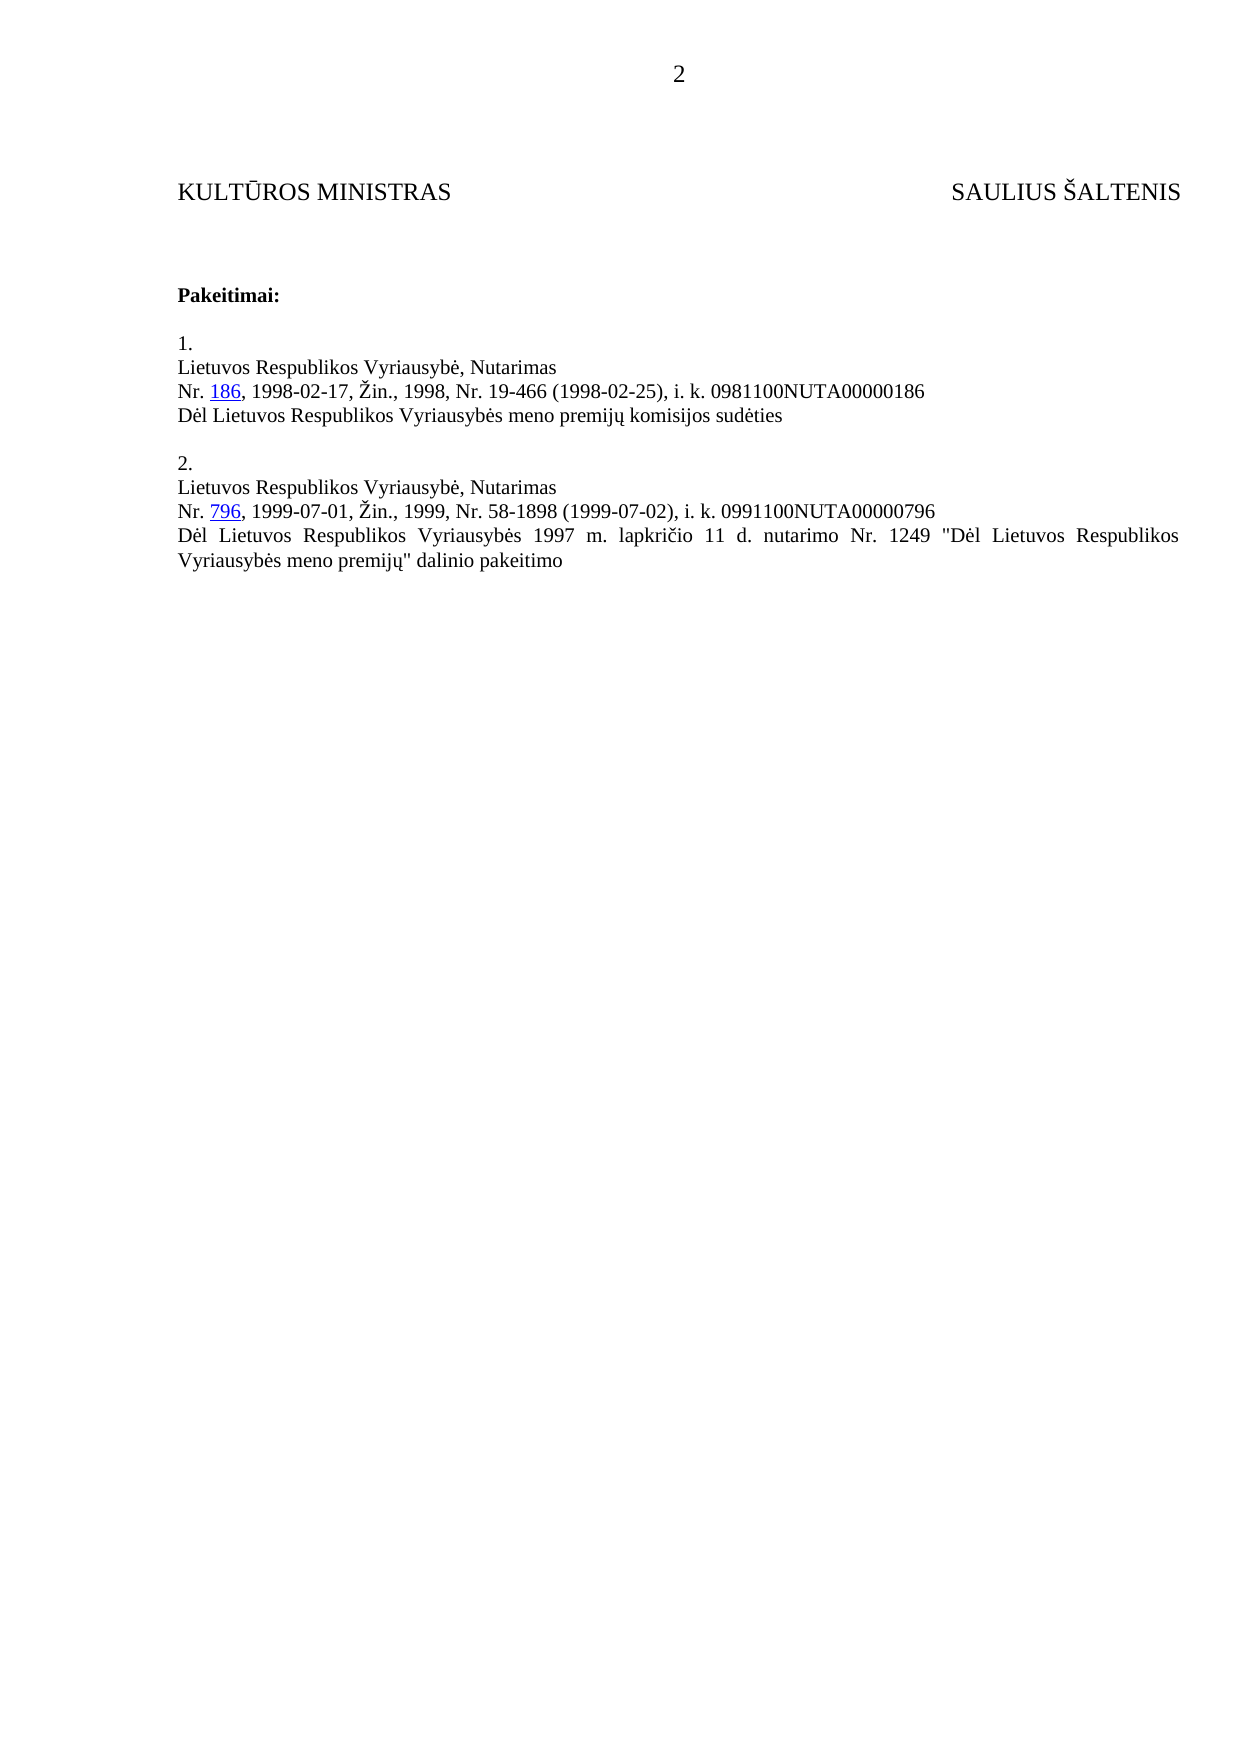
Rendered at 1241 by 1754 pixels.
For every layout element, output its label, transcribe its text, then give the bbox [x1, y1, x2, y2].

text Pakeitimai: [177, 283, 1181, 307]
text Dėl Lietuvos Respublikos Vyriausybės meno premijų komisijos sudėties [177, 403, 1181, 427]
text KULTŪROS MINISTRAS SAULIUS ŠALTENIS [177, 177, 1181, 206]
text Nr. 186, 1998-02-17, Žin., 1998, Nr. 19-466 (1998-02-25), i. k. 0981100NUTA00000186 [177, 379, 1181, 403]
text Lietuvos Respublikos Vyriausybė, Nutarimas [177, 475, 1181, 499]
text Nr. 796, 1999-07-01, Žin., 1999, Nr. 58-1898 (1999-07-02), i. k. 0991100NUTA00000796 [177, 499, 1181, 523]
text Dėl Lietuvos Respublikos Vyriausybės 1997 m. lapkričio 11 d. nutarimo Nr. 1249 "Dėl Lietuvos Respublikos Vyriausybės meno premijų" dalinio pakeitimo [177, 523, 1181, 572]
text 1. [177, 331, 1181, 355]
text 2. [177, 451, 1181, 475]
text Lietuvos Respublikos Vyriausybė, Nutarimas [177, 355, 1181, 379]
